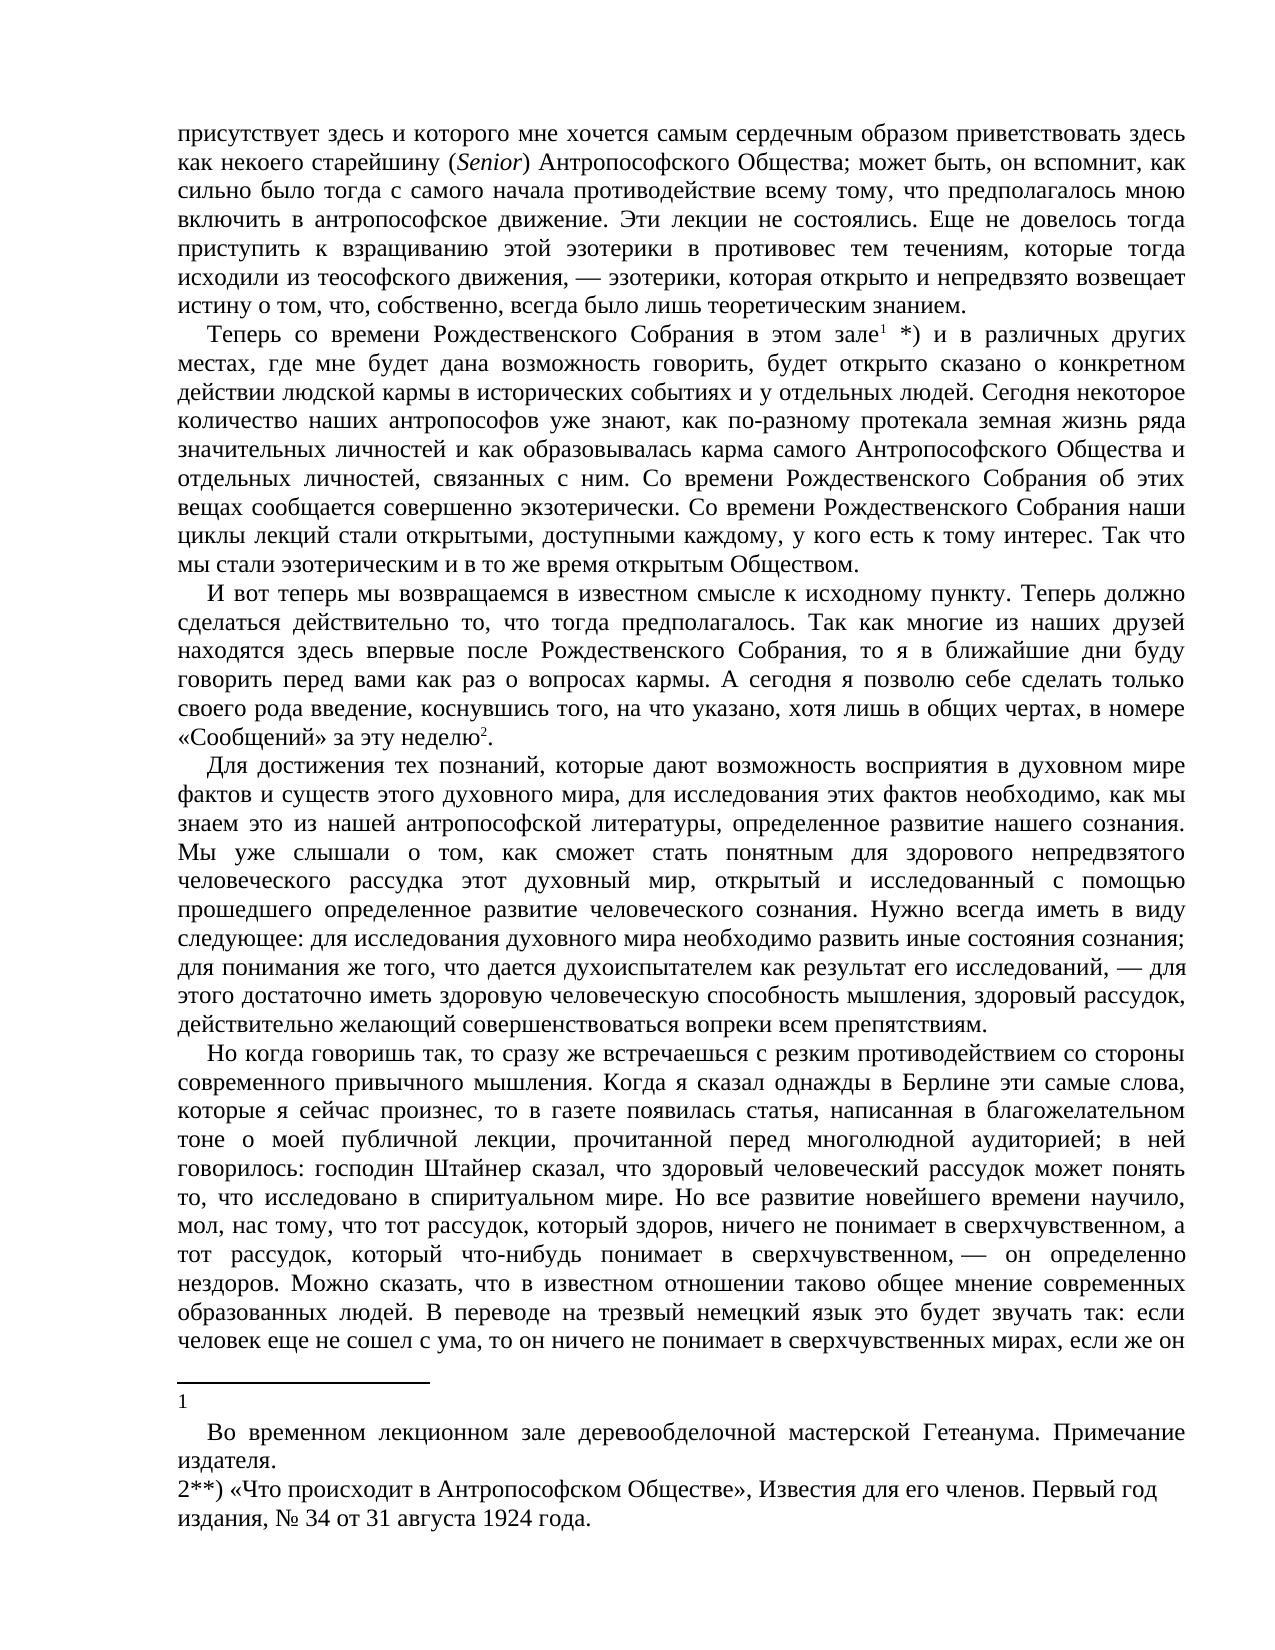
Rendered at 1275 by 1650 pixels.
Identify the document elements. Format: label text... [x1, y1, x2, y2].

text **) «Что происходит в Антропософском Обществе», Известия для его членов. Первый год издания, № 34 от 31 августа 1924 года. [177, 1474, 1186, 1532]
text присутствует здесь и которого мне хочется самым сердечным образом приветствовать здесь как некоего старейшину (Senior) Антропософского Общества; может быть, он вспомнит, как сильно было тогда с самого начала противодействие всему тому, что предполагалось мною включить в антропософское движение. Эти лекции не состоялись. Еще не довелось тогда приступить к взращиванию этой эзотерики в противовес тем течениям, которые тогда исходили из теософского движения, — эзотерики, которая открыто и непредвзято возвещает истину о том, что, собственно, всегда было лишь теоретическим знанием. [177, 118, 1186, 319]
text Но когда говоришь так, то сразу же встречаешься с резким противодействием со стороны современного привычного мышления. Когда я сказал однажды в Берлине эти самые слова, которые я сейчас произнес, то в газете появилась статья, написанная в благожелательном тоне о моей публичной лекции, прочитанной перед многолюдной аудиторией; в ней говорилось: господин Штайнер сказал, что здоровый человеческий рассудок может понять то, что исследовано в спиритуальном мире. Но все развитие новейшего времени научило, мол, нас тому, что тот рассудок, который здоров, ничего не понимает в сверхчувственном, а тот рассудок, который что-нибудь понимает в сверхчувственном, — он определенно нездоров. Можно сказать, что в известном отношении таково общее мнение современных образованных людей. В переводе на трезвый немецкий язык это будет звучать так: если человек еще не сошел с ума, то он ничего не понимает в сверхчувственных мирах, если же он [177, 1038, 1186, 1354]
text И вот теперь мы возвращаемся в известном смысле к исходному пункту. Теперь должно сделаться действительно то, что тогда предполагалось. Так как многие из наших друзей находятся здесь впервые после Рождественского Собрания, то я в ближайшие дни буду говорить перед вами как раз о вопросах кармы. А сегодня я позволю себе сделать только своего рода введение, коснувшись того, на что указано, хотя лишь в общих чертах, в номере «Сообщений» за эту неделю. [177, 578, 1186, 751]
text Теперь со времени Рождественского Собрания в этом зале *) и в различных других местах, где мне будет дана возможность говорить, будет открыто сказано о конкретном действии людской кармы в исторических событиях и у отдельных людей. Сегодня некоторое количество наших антропософов уже знают, как по-разному протекала земная жизнь ряда значительных личностей и как образовывалась карма самого Антропософского Общества и отдельных личностей, связанных с ним. Со времени Рождественского Собрания об этих вещах сообщается совершенно экзотерически. Со времени Рождественского Собрания наши циклы лекций стали открытыми, доступными каждому, у кого есть к тому интерес. Так что мы стали эзотерическим и в то же время открытым Обществом. [177, 319, 1186, 578]
text Во временном лекционном зале деревообделочной мастерской Гетеанума. Примечание издателя. [177, 1417, 1186, 1474]
text Для достижения тех познаний, которые дают возможность восприятия в духовном мире фактов и существ этого духовного мира, для исследования этих фактов необходимо, как мы знаем это из нашей антропософской литературы, определенное развитие нашего сознания. Мы уже слышали о том, как сможет стать понятным для здорового непредвзятого человеческого рассудка этот духовный мир, открытый и исследованный с помощью прошедшего определенное развитие человеческого сознания. Нужно всегда иметь в виду следующее: для исследования духовного мира необходимо развить иные состояния сознания; для понимания же того, что дается духоиспытателем как результат его исследований, — для этого достаточно иметь здоровую человеческую способность мышления, здоровый рассудок, действительно желающий совершенствоваться вопреки всем препятствиям. [177, 751, 1186, 1038]
